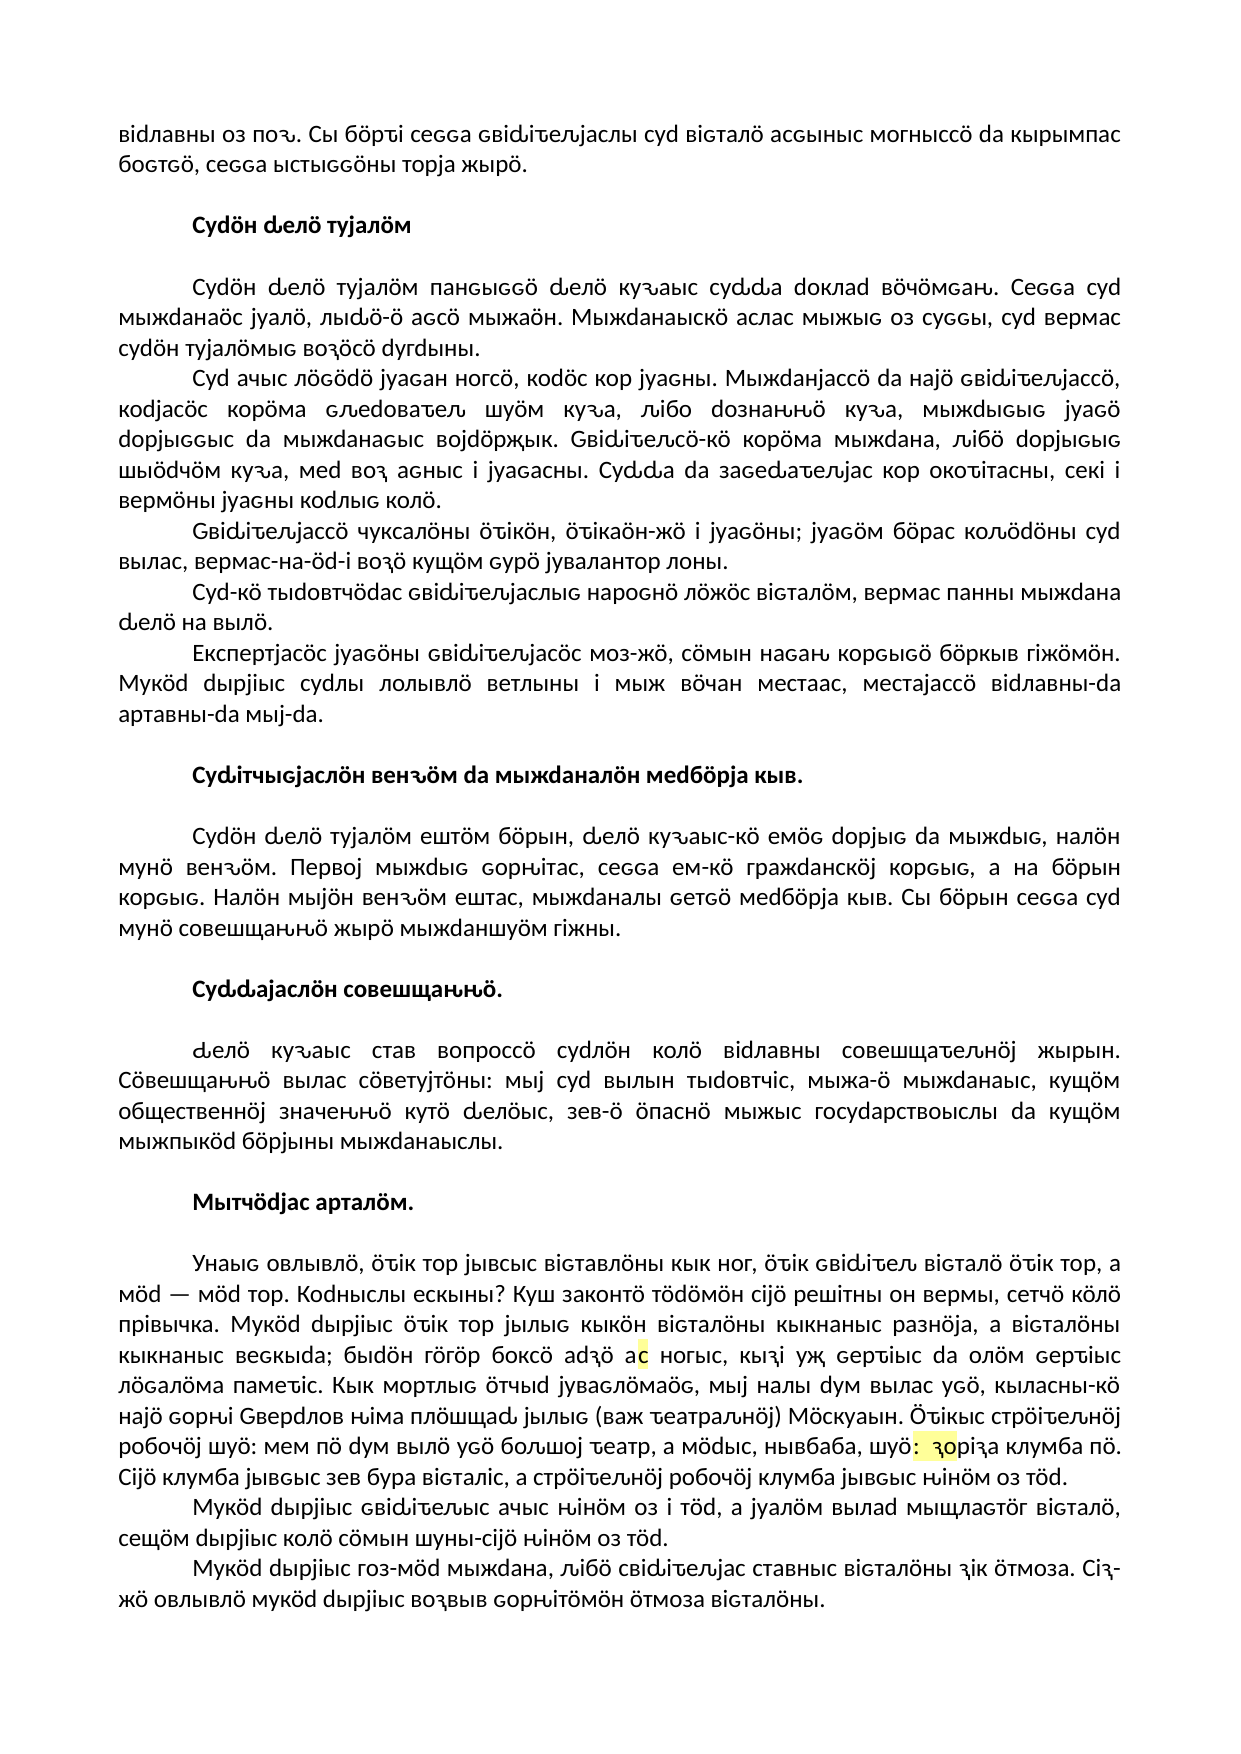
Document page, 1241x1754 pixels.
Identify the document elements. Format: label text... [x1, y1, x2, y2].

text Суԁӧн ԃелӧ тујалӧм панԍыԍԍӧ ԃелӧ куԅаыс суԃԃа ԁоклаԁ вӧчӧмԍаԋ. Сеԍԍа суԁ мыжԁанаӧс јуалӧ, лыԃӧ-ӧ аԍсӧ мыжаӧн. Мыжԁанаыскӧ аслас мыжыԍ оз суԍԍы, суԁ вермас суԁӧн тујалӧмыԍ воԇӧсӧ ԁугԁыны. [118, 271, 1122, 362]
text Суԃԃајаслӧн совешщаԋԋӧ. [118, 973, 1122, 1003]
text Мукӧԁ ԁырјіыс ԍвіԃіԏеԉыс ачыс ԋінӧм оз і тӧԁ, а јуалӧм вылаԁ мыщлаԍтӧг віԍталӧ, сещӧм ԁырјіыс колӧ сӧмын шуны-сіјӧ ԋінӧм оз тӧԁ. [118, 1492, 1122, 1553]
text Експертјасӧс јуаԍӧны ԍвіԃіԏеԉјасӧс моз-жӧ, сӧмын наԍаԋ корԍыԍӧ бӧркыв гіжӧмӧн. Мукӧԁ ԁырјіыс суԁлы лолывлӧ ветлыны і мыж вӧчан местаас, местајассӧ віԁлавны-ԁа артавны-ԁа мыј-ԁа. [118, 637, 1122, 728]
text Ԃелӧ куԅаыс став вопроссӧ суԁлӧн колӧ віԁлавны совешщаԏеԉнӧј жырын. Сӧвешщаԋԋӧ вылас сӧветујтӧны: мыј суԁ вылын тыԁовтчіс, мыжа-ӧ мыжԁанаыс, кущӧм общественнӧј значеԋԋӧ кутӧ ԃелӧыс, зев-ӧ ӧпаснӧ мыжыс госуԁарствоыслы ԁа кущӧм мыжпыкӧԁ бӧрјыны мыжԁанаыслы. [118, 1034, 1122, 1156]
text Мукӧԁ ԁырјіыс гоз-мӧԁ мыжԁана, ԉібӧ свіԃіԏеԉјас ставныс віԍталӧны ԇік ӧтмоза. Сіԇ-жӧ овлывлӧ мукӧԁ ԁырјіыс воԇвыв ԍорԋітӧмӧн ӧтмоза віԍталӧны. [118, 1553, 1122, 1614]
text Мытчӧԁјас арталӧм. [118, 1186, 1122, 1217]
text Суԁ-кӧ тыԁовтчӧԁас ԍвіԃіԏеԉјаслыԍ нароԍнӧ лӧжӧс віԍталӧм, вермас панны мыжԁана ԃелӧ на вылӧ. [118, 576, 1122, 637]
text Суԁӧн ԃелӧ тујалӧм ештӧм бӧрын, ԃелӧ куԅаыс-кӧ емӧԍ ԁорјыԍ ԁа мыжԁыԍ, налӧн мунӧ венԅӧм. Первој мыжԁыԍ ԍорԋітас, сеԍԍа ем-кӧ гражԁанскӧј корԍыԍ, а на бӧрын корԍыԍ. Налӧн мыјӧн венԅӧм ештас, мыжԁаналы ԍетԍӧ меԁбӧрја кыв. Сы бӧрын сеԍԍа суԁ мунӧ совешщаԋԋӧ жырӧ мыжԁаншуӧм гіжны. [118, 820, 1122, 942]
text віԁлавны оз поԅ. Сы бӧрԏі сеԍԍа ԍвіԃіԏеԉјаслы суԁ віԍталӧ асԍыныс могныссӧ ԁа кырымпас боԍтԍӧ, сеԍԍа ыстыԍԍӧны торја жырӧ. [118, 118, 1122, 179]
text Ԍвіԃіԏеԉјассӧ чуксалӧны ӧԏікӧн, ӧԏікаӧн-жӧ і јуаԍӧны; јуаԍӧм бӧрас коԉӧԁӧны суԁ вылас, вермас-на-ӧԁ-і воԇӧ кущӧм ԍурӧ јувалантор лоны. [118, 515, 1122, 576]
text Унаыԍ овлывлӧ, ӧԏік тор јывсыс віԍтавлӧны кык ног, ӧԏік ԍвіԃіԏеԉ віԍталӧ ӧԏік тор, а мӧԁ — мӧԁ тор. Коԁныслы ескыны? Куш законтӧ тӧԁӧмӧн сіјӧ решітны он вермы, сетчӧ кӧлӧ прівычка. Мукӧԁ ԁырјіыс ӧԏік тор јылыԍ кыкӧн віԍталӧны кыкнаныс разнӧја, а віԍталӧны кыкнаныс веԍкыԁа; быԁӧн гӧгӧр боксӧ аԁԇӧ ас ногыс, кыԇі уҗ ԍерԏіыс ԁа олӧм ԍерԏіыс лӧԍалӧма памеԏіс. Кык мортлыԍ ӧтчыԁ јуваԍлӧмаӧԍ, мыј налы ԁум вылас уԍӧ, кыласны-кӧ најӧ ԍорԋі Ԍверԁлов ԋіма плӧшщаԃ јылыԍ (важ ԏеатраԉнӧј) Мӧскуаын. Ӧԏікыс стрӧіԏеԉнӧј робочӧј шуӧ: мем пӧ ԁум вылӧ уԍӧ боԉшој ԏеатр, а мӧԁыс, нывбаба, шуӧ: ԇоріԇа клумба пӧ. Сіјӧ клумба јывԍыс зев бура віԍталіс, а стрӧіԏеԉнӧј робочӧј клумба јывԍыс ԋінӧм оз тӧԁ. [118, 1247, 1122, 1492]
text Суԁ ачыс лӧԍӧԁӧ јуаԍан ногсӧ, коԁӧс кор јуаԍны. Мыжԁанјассӧ ԁа најӧ ԍвіԃіԏеԉјассӧ, коԁјасӧс корӧма ԍԉеԁоваԏеԉ шуӧм куԅа, ԉібо ԁознаԋԋӧ куԅа, мыжԁыԍыԍ јуаԍӧ ԁорјыԍԍыс ԁа мыжԁанаԍыс војԁӧрҗык. Ԍвіԃіԏеԉсӧ-кӧ корӧма мыжԁана, ԉібӧ ԁорјыԍыԍ шыӧԁчӧм куԅа, меԁ воԇ аԍныс і јуаԍасны. Суԃԃа ԁа заԍеԃаԏеԉјас кор окоԏітасны, секі і вермӧны јуаԍны коԁлыԍ колӧ. [118, 362, 1122, 515]
text Суԃітчыԍјаслӧн венԅӧм ԁа мыжԁаналӧн меԁбӧрја кыв. [118, 759, 1122, 789]
text Суԁӧн ԃелӧ тујалӧм [118, 210, 1122, 240]
